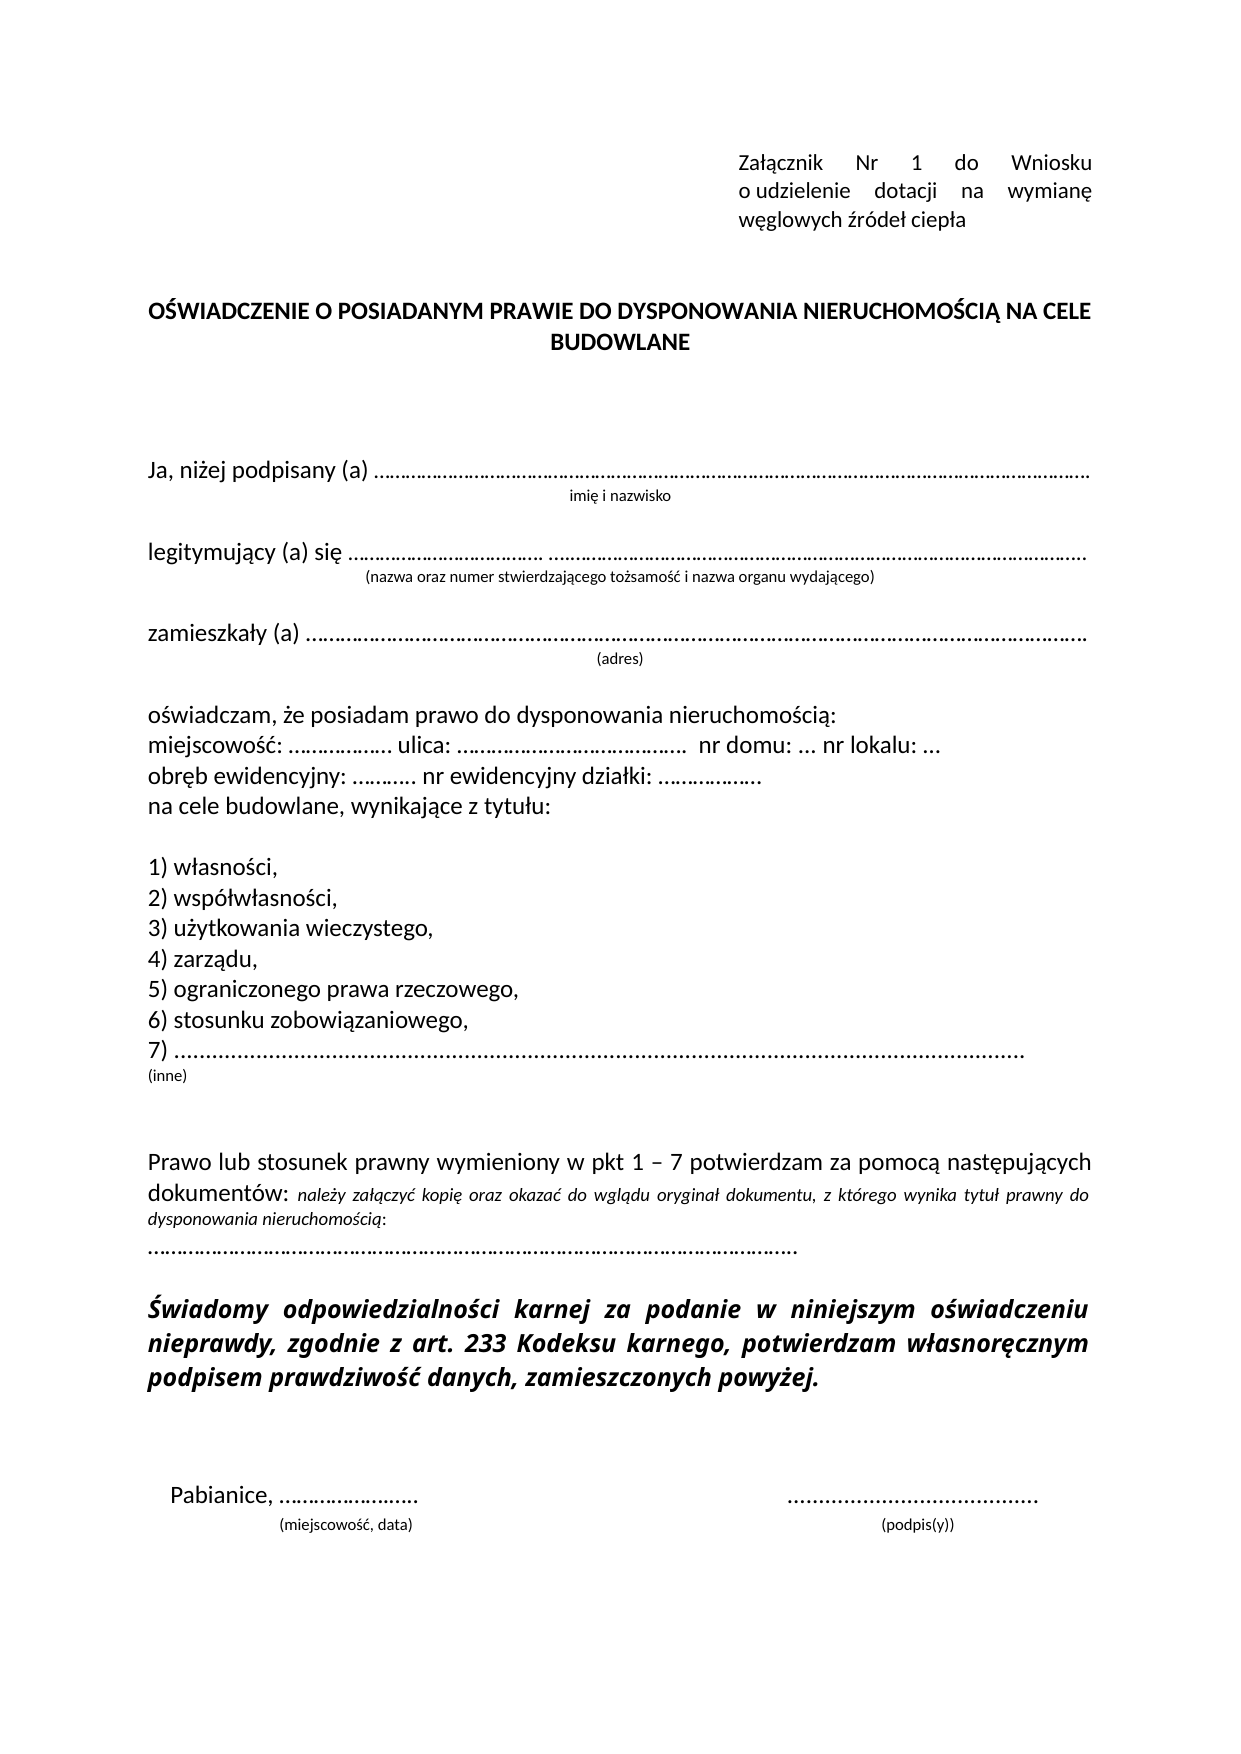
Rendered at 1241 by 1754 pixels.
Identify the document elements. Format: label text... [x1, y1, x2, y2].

subtitle Ja, niżej podpisany (a) ………………………………………………………………………………………………………………………. [148, 455, 1093, 485]
text Załącznik Nr 1 do Wniosku o udzielenie dotacji na wymianę węglowych źródeł ciepła [738, 148, 1093, 233]
text imię i nazwisko [148, 485, 1093, 506]
text 1) własności, [148, 851, 1093, 882]
text OŚWIADCZENIE O POSIADANYM PRAWIE DO DYSPONOWANIA NIERUCHOMOŚCIĄ NA CELE BUDOWLANE [148, 295, 1093, 357]
text legitymujący (a) się ………………………………. ….…………………………………………………………………………………….. [148, 536, 1093, 567]
text 6) stosunku zobowiązaniowego, [148, 1004, 1093, 1034]
text 7) ....................................................................................................................................... (inne) [148, 1034, 1093, 1085]
text zamieszkały (a) ………………………………………………………………………………………………………………………. [148, 617, 1093, 648]
text na cele budowlane, wynikające z tytułu: [148, 790, 1093, 821]
text (adres) [148, 648, 1093, 668]
text ………………………………………………………………………………………………….. [148, 1230, 1093, 1261]
text oświadczam, że posiadam prawo do dysponowania nieruchomością: [148, 699, 1093, 729]
text 4) zarządu, [148, 943, 1093, 973]
text (miejscowość, data) (podpis(y)) [148, 1510, 1093, 1536]
text 3) użytkowania wieczystego, [148, 912, 1093, 943]
text Prawo lub stosunek prawny wymieniony w pkt 1 – 7 potwierdzam za pomocą następujących dokumentów: należy załączyć kopię oraz okazać do wglądu oryginał dokumentu, z którego wynika tytuł prawny do dysponowania nieruchomością: [148, 1146, 1093, 1230]
text 5) ograniczonego prawa rzeczowego, [148, 973, 1093, 1004]
text 2) współwłasności, [148, 882, 1093, 912]
text (nazwa oraz numer stwierdzającego tożsamość i nazwa organu wydającego) [148, 567, 1093, 587]
text miejscowość: ……………… ulica: …………………………………. nr domu: ... nr lokalu: … [148, 729, 1093, 760]
text Pabianice, ……………….….. ........................................ [148, 1479, 1093, 1510]
text Świadomy odpowiedzialności karnej za podanie w niniejszym oświadczeniu nieprawdy, zgodnie z art. 233 Kodeksu karnego, potwierdzam własnoręcznym podpisem prawdziwość danych, zamieszczonych powyżej. [148, 1291, 1093, 1393]
text obręb ewidencyjny: ……….. nr ewidencyjny działki: ……………… [148, 760, 1093, 790]
